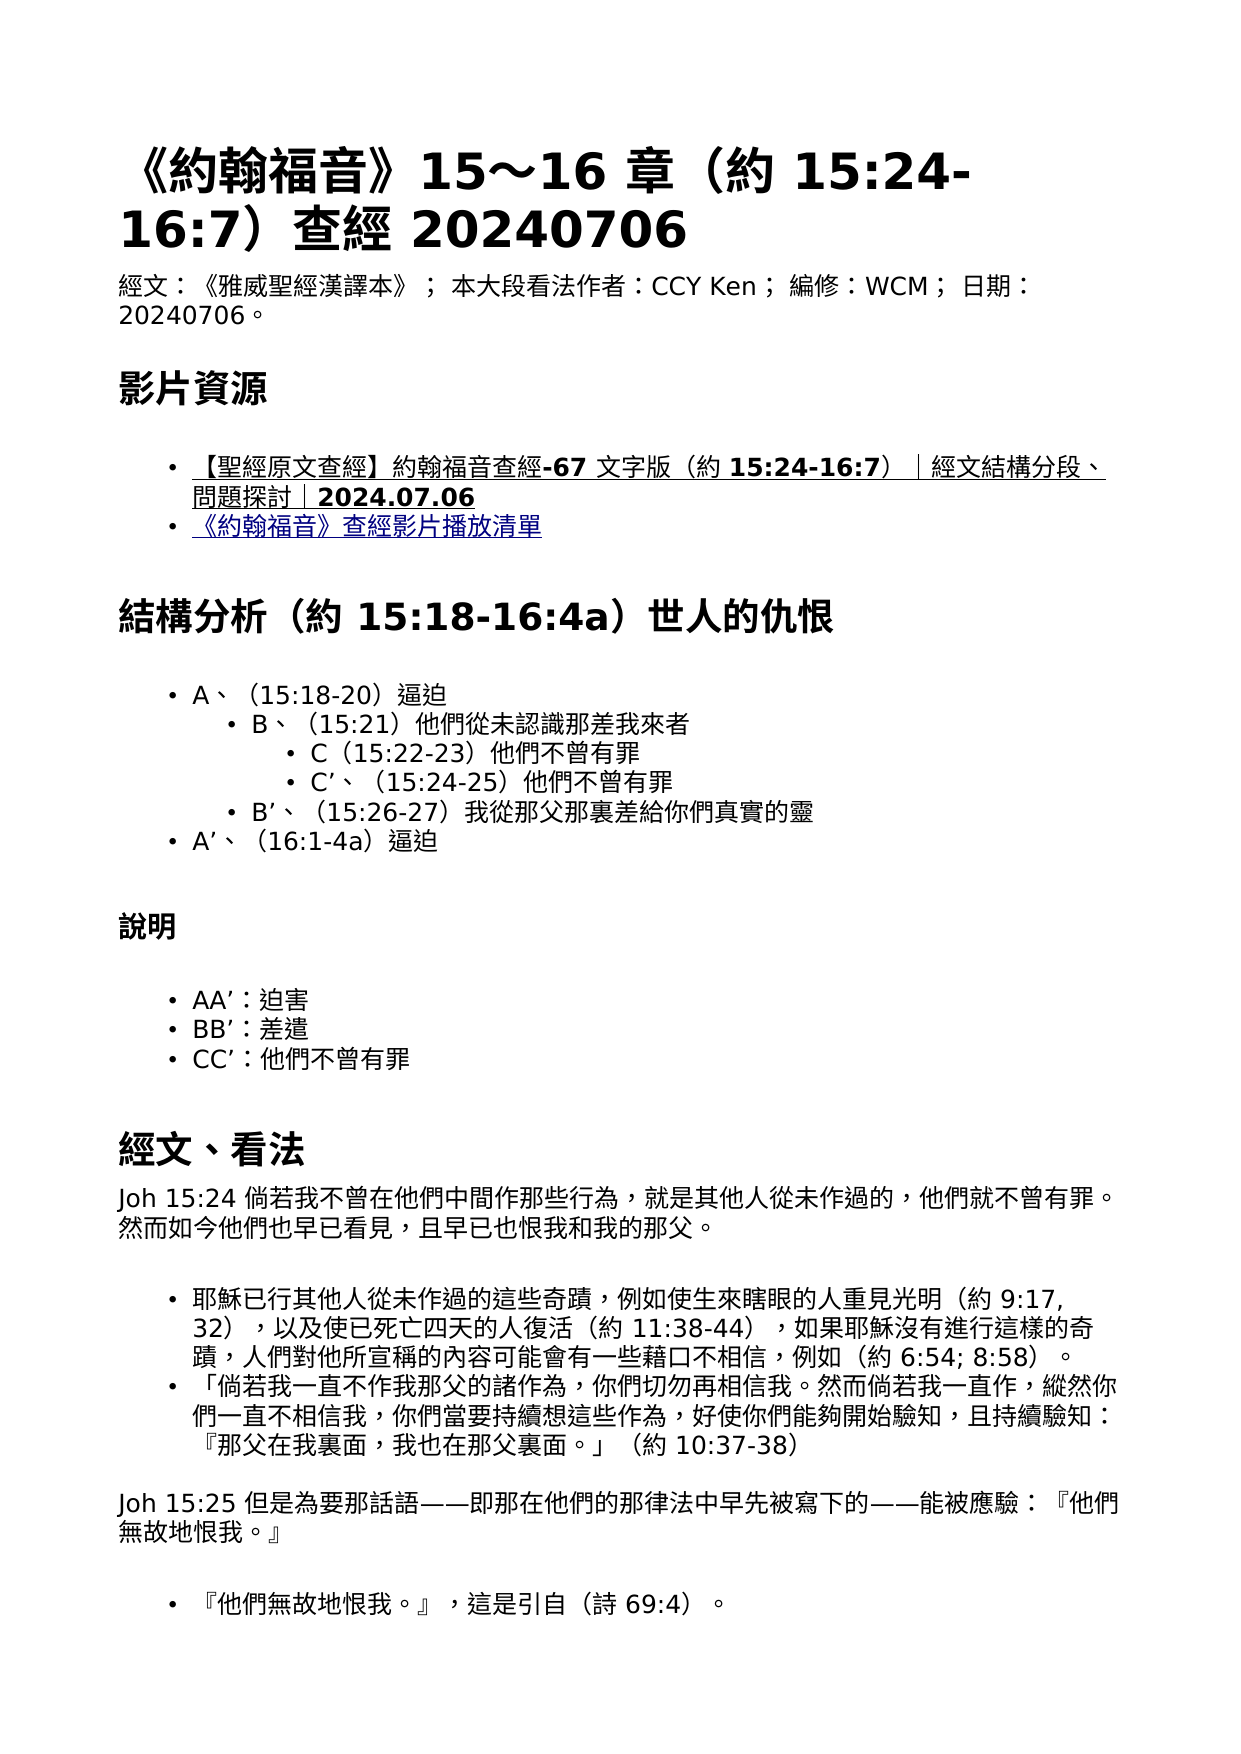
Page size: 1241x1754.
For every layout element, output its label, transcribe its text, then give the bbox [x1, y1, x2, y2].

list C（15:22-23）他們不曾有罪 [295, 739, 1122, 769]
list B、（15:21）他們從未認識那差我來者 [236, 710, 1122, 739]
subtitle 結構分析（約 15:18-16:4a）世人的仇恨 [118, 596, 1122, 639]
subtitle 影片資源 [118, 368, 1122, 412]
list A’、（16:1-4a）逼迫 [177, 827, 1122, 856]
text Joh 15:25 但是為要那話語——即那在他們的那律法中早先被寫下的——能被應驗：『他們無故地恨我。』 [118, 1489, 1122, 1548]
text 經文：《雅威聖經漢譯本》； 本大段看法作者：CCY Ken； 編修：WCM； 日期：20240706。 [118, 272, 1122, 330]
subtitle 經文、看法 [118, 1128, 1122, 1172]
list CC’：他們不曾有罪 [177, 1045, 1122, 1074]
list 《約翰福音》查經影片播放清單 [177, 512, 1122, 541]
text Joh 15:24 倘若我不曾在他們中間作那些行為，就是其他人從未作過的，他們就不曾有罪。然而如今他們也早已看見，且早已也恨我和我的那父。 [118, 1185, 1122, 1243]
list AA’：迫害 [177, 987, 1122, 1016]
list B’、（15:26-27）我從那父那裏差給你們真實的靈 [236, 798, 1122, 827]
list BB’：差遣 [177, 1016, 1122, 1045]
list A、（15:18-20）逼迫 [177, 681, 1122, 710]
list 『他們無故地恨我。』，這是引自（詩 69:4）。 [177, 1590, 1122, 1619]
list 耶穌已行其他人從未作過的這些奇蹟，例如使生來瞎眼的人重見光明（約 9:17, 32），以及使已死亡四天的人復活（約 11:38-44），如果耶穌沒有進行這樣的奇蹟，人們對他所宣稱的內容可能會有一些藉口不相信，例如（約 6:54; 8:58）。 [177, 1285, 1122, 1372]
list C’、（15:24-25）他們不曾有罪 [295, 769, 1122, 798]
subtitle 《約翰福音》15～16 章（約 15:24-16:7）查經 20240706 [118, 143, 1122, 259]
list 【聖經原文查經】約翰福音查經-67 文字版（約 15:24-16:7）｜經文結構分段、問題探討｜2024.07.06 [177, 453, 1122, 512]
subtitle 說明 [118, 911, 1122, 944]
list 「倘若我一直不作我那父的諸作為，你們切勿再相信我。然而倘若我一直作，縱然你們一直不相信我，你們當要持續想這些作為，好使你們能夠開始驗知，且持續驗知：『那父在我裏面，我也在那父裏面。」（約 10:37-38） [177, 1372, 1122, 1460]
